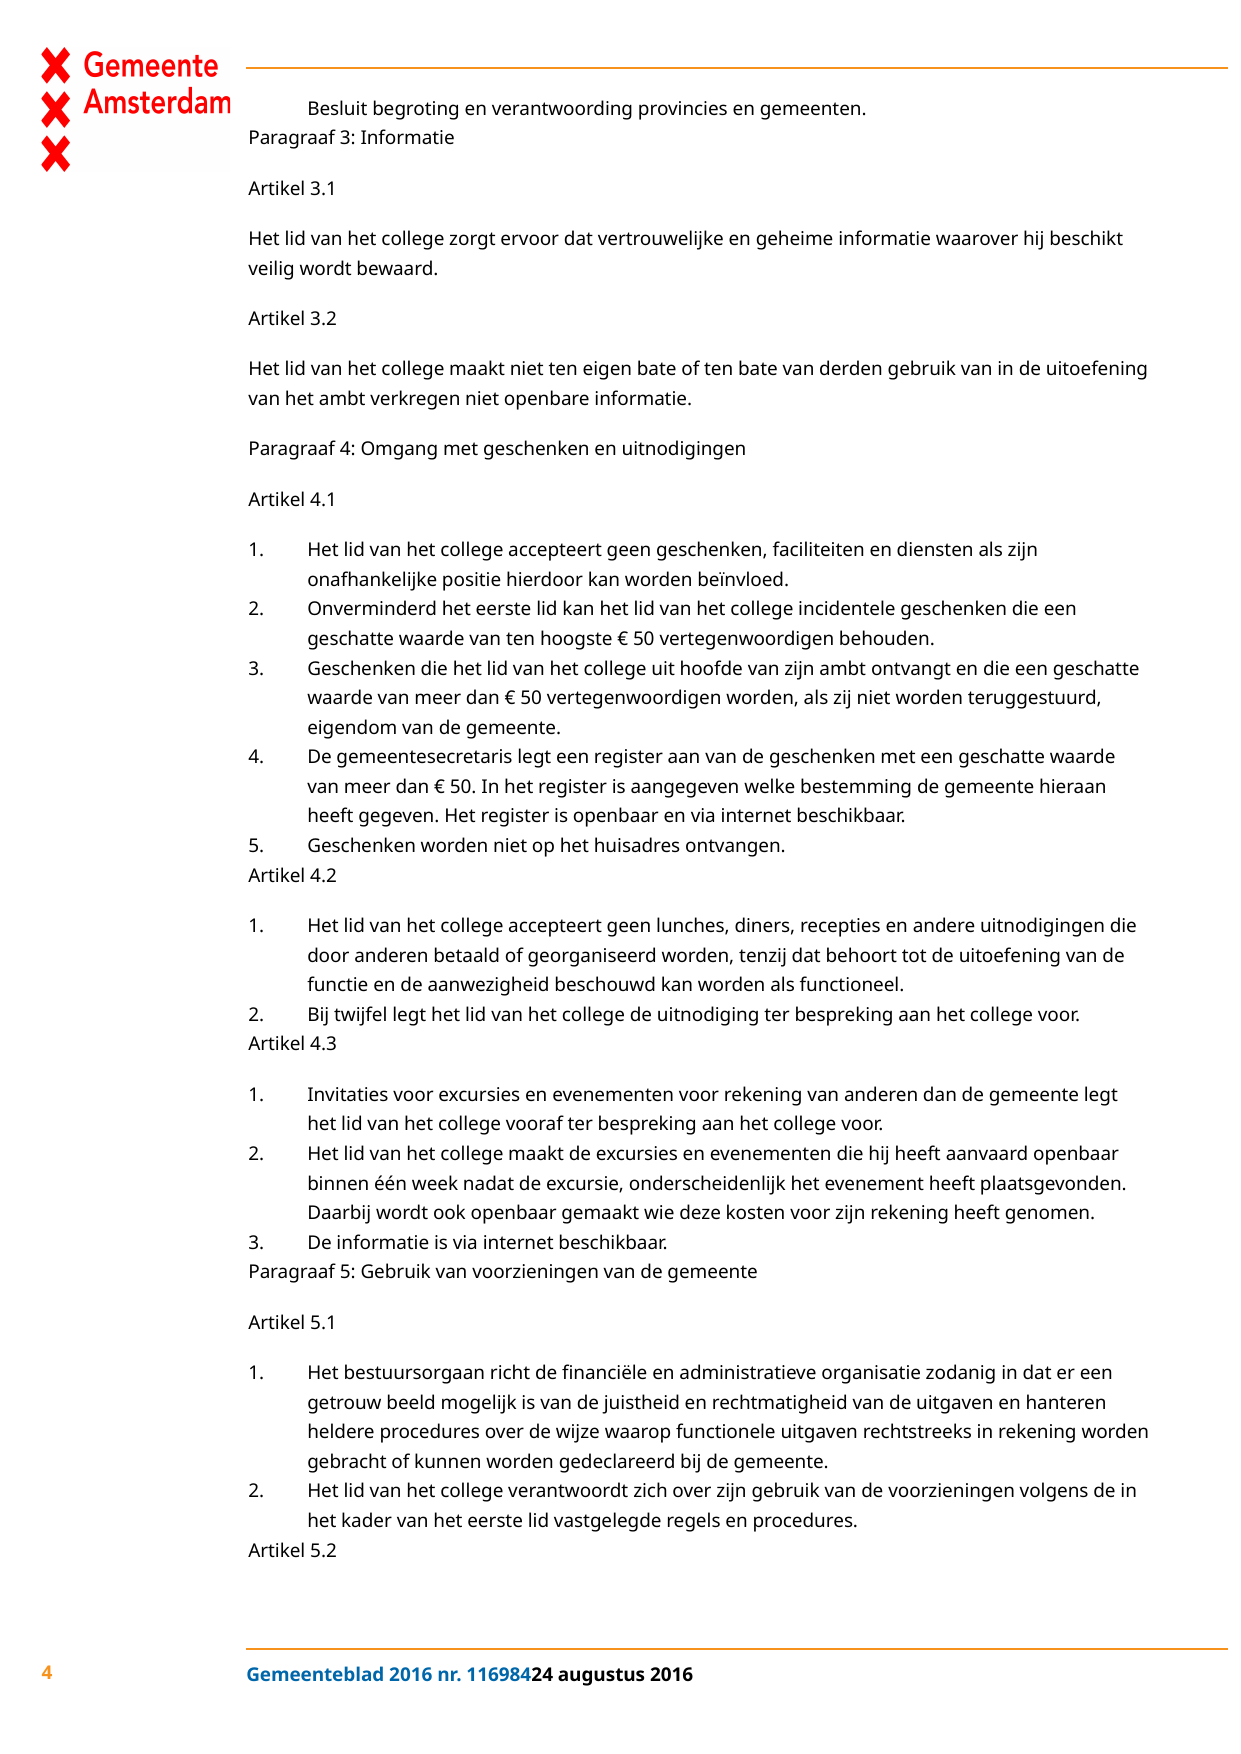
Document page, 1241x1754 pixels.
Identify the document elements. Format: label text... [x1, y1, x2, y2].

text Artikel 5.2 [248, 1537, 1152, 1563]
list De gemeentesecretaris legt een register aan van de geschenken met een geschatte waarde van meer dan € 50. In het register is aangegeven welke bestemming de gemeente hieraan heeft gegeven. Het register is openbaar en via internet beschikbaar. [248, 743, 1152, 828]
text Het lid van het college zorgt ervoor dat vertrouwelijke en geheime informatie waarover hij beschikt veilig wordt bewaard. [248, 225, 1152, 281]
text Paragraaf 3: Informatie [248, 124, 1152, 150]
text Het lid van het college maakt niet ten eigen bate of ten bate van derden gebruik van in de uitoefening van het ambt verkregen niet openbare informatie. [248, 356, 1152, 411]
text Artikel 3.1 [248, 175, 1152, 201]
list Het lid van het college accepteert geen geschenken, faciliteiten en diensten als zijn onafhankelijke positie hierdoor kan worden beïnvloed. [248, 536, 1152, 592]
text Artikel 3.2 [248, 305, 1152, 331]
list Geschenken worden niet op het huisadres ontvangen. [248, 832, 1152, 858]
text Paragraaf 5: Gebruik van voorzieningen van de gemeente [248, 1258, 1152, 1284]
text Artikel 4.1 [248, 486, 1152, 512]
picture [41, 47, 231, 172]
list Het bestuursorgaan richt de financiële en administratieve organisatie zodanig in dat er een getrouw beeld mogelijk is van de juistheid en rechtmatigheid van de uitgaven en hanteren heldere procedures over de wijze waarop functionele uitgaven rechtstreeks in rekening worden gebracht of kunnen worden gedeclareerd bij de gemeente. [248, 1359, 1152, 1474]
text Paragraaf 4: Omgang met geschenken en uitnodigingen [248, 436, 1152, 461]
list Besluit begroting en verantwoording provincies en gemeenten. [248, 95, 1152, 121]
list Onverminderd het eerste lid kan het lid van het college incidentele geschenken die een geschatte waarde van ten hoogste € 50 vertegenwoordigen behouden. [248, 596, 1152, 651]
list De informatie is via internet beschikbaar. [248, 1229, 1152, 1255]
list Invitaties voor excursies en evenementen voor rekening van anderen dan de gemeente legt het lid van het college vooraf ter bespreking aan het college voor. [248, 1081, 1152, 1136]
list Het lid van het college verantwoordt zich over zijn gebruik van de voorzieningen volgens de in het kader van het eerste lid vastgelegde regels en procedures. [248, 1478, 1152, 1533]
text Artikel 4.3 [248, 1031, 1152, 1056]
text Artikel 4.2 [248, 862, 1152, 888]
list Het lid van het college maakt de excursies en evenementen die hij heeft aanvaard openbaar binnen één week nadat de excursie, onderscheidenlijk het evenement heeft plaatsgevonden. Daarbij wordt ook openbaar gemaakt wie deze kosten voor zijn rekening heeft genomen. [248, 1140, 1152, 1225]
list Geschenken die het lid van het college uit hoofde van zijn ambt ontvangt en die een geschatte waarde van meer dan € 50 vertegenwoordigen worden, als zij niet worden teruggestuurd, eigendom van de gemeente. [248, 655, 1152, 740]
list Bij twijfel legt het lid van het college de uitnodiging ter bespreking aan het college voor. [248, 1001, 1152, 1027]
text Artikel 5.1 [248, 1309, 1152, 1335]
list Het lid van het college accepteert geen lunches, diners, recepties en andere uitnodigingen die door anderen betaald of georganiseerd worden, tenzij dat behoort tot de uitoefening van de functie en de aanwezigheid beschouwd kan worden als functioneel. [248, 912, 1152, 997]
